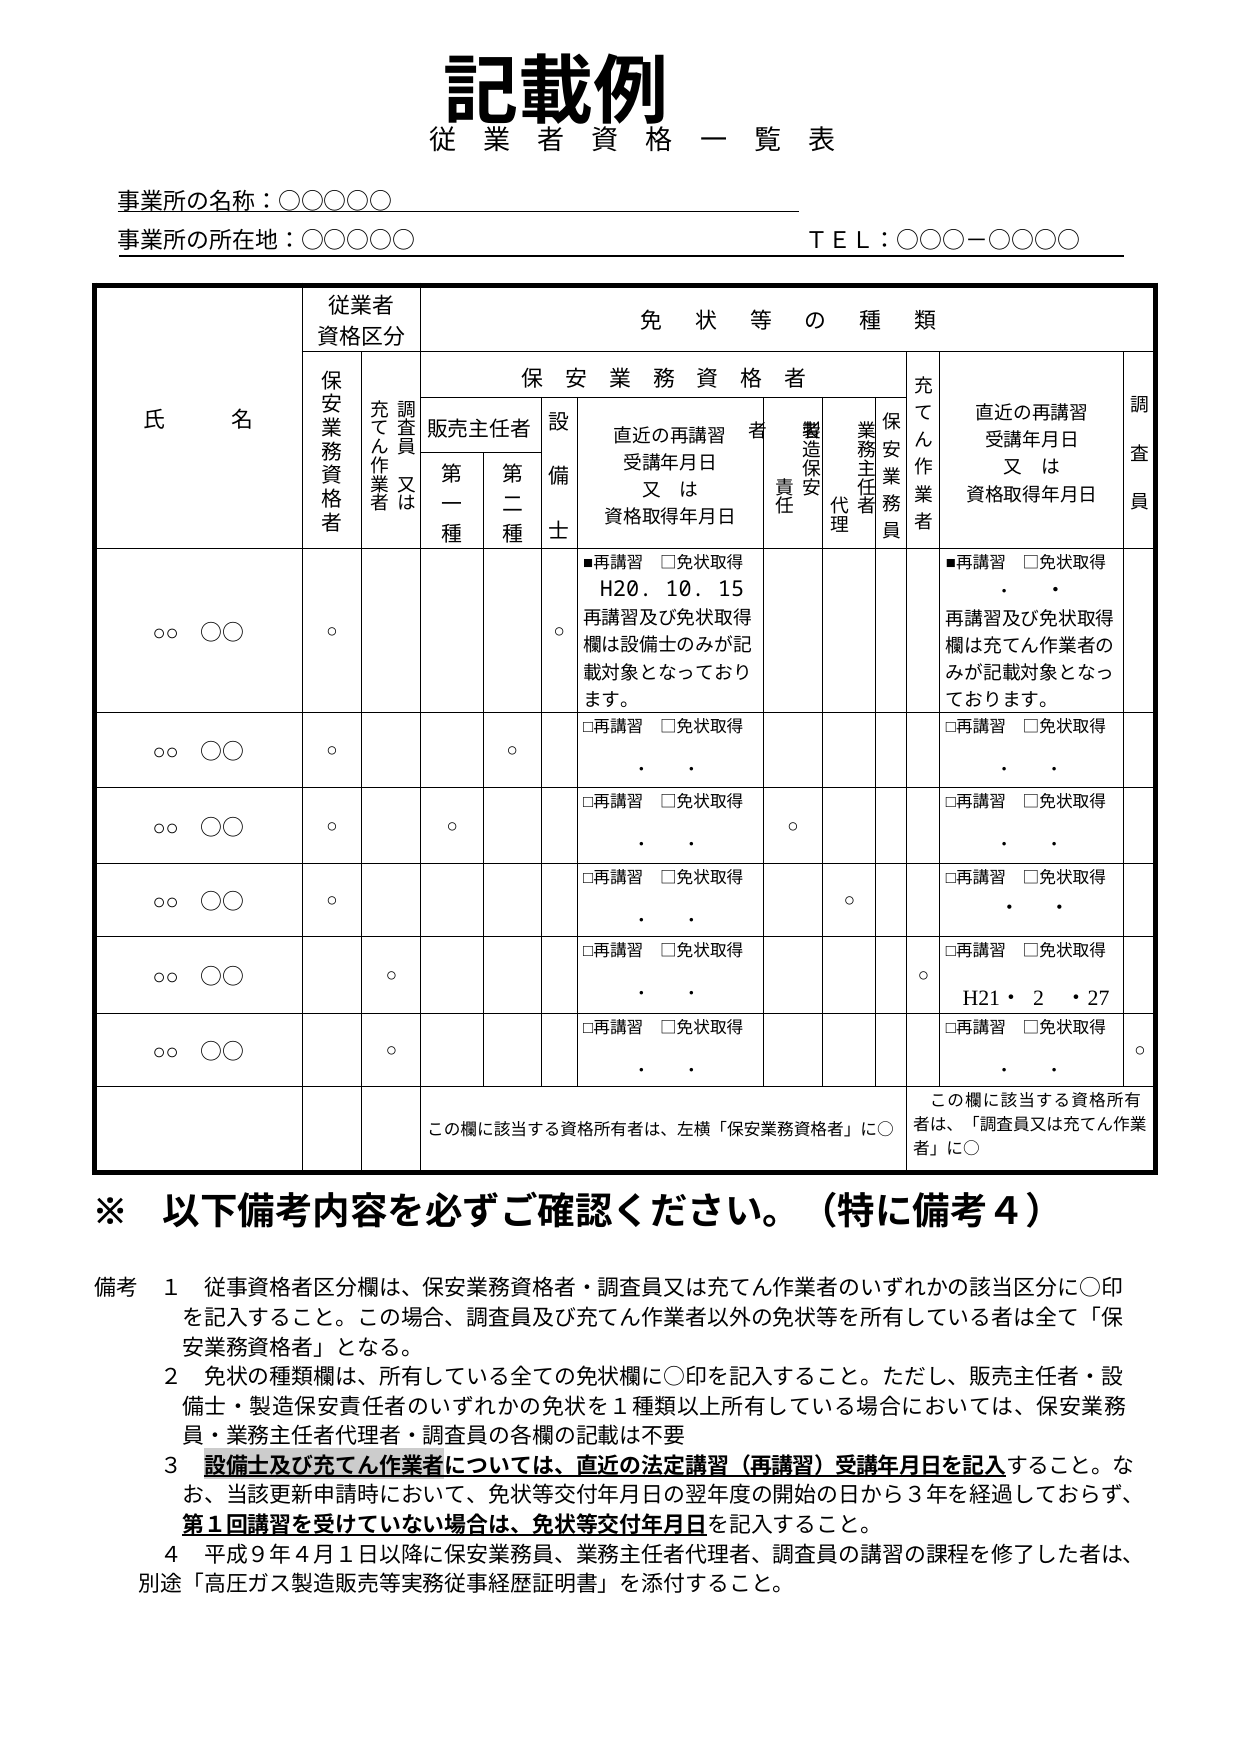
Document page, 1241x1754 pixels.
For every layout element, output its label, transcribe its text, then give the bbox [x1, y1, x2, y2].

table_cell ○○ ○○ [97, 864, 302, 936]
table_cell □再講習 □免状取得 ・ ・ [578, 864, 763, 936]
table_cell ○ [823, 864, 875, 936]
table_cell [907, 549, 939, 712]
text ２ 免状の種類欄は、所有している全ての免状欄に○印を記入すること。ただし、販売主任者・設 [94, 1366, 1169, 1389]
table_cell [484, 549, 541, 712]
table_cell [542, 864, 577, 936]
table_cell [764, 1014, 822, 1086]
table_cell ○ [1124, 1014, 1153, 1086]
table_cell 第 一 種 [421, 453, 483, 548]
table_cell [362, 1087, 420, 1170]
table_cell □再講習 □免状取得 ・ ・ [940, 788, 1123, 863]
table_cell [823, 398, 875, 548]
table_cell [876, 549, 906, 712]
table_cell [1124, 937, 1153, 1013]
text お、当該更新申請時において、免状等交付年月日の翌年度の開始の日から３年を経過しておらず、 [94, 1484, 1169, 1508]
table_cell 保 安 業 務 資 格 者 [303, 352, 361, 548]
table_header 従業者 資格区分 [303, 288, 420, 351]
table_cell [303, 1014, 361, 1086]
table_cell [876, 713, 906, 787]
table_cell [907, 713, 939, 787]
table_cell [303, 937, 361, 1013]
table_cell ○ [421, 788, 483, 863]
table_cell ■再講習 □免状取得 H20. 10. 15 再講習及び免状取得 欄は設備士のみが記載対象となっております。 [578, 549, 763, 712]
table_cell [823, 1014, 875, 1086]
table_cell ○ [484, 713, 541, 787]
table_cell [823, 788, 875, 863]
table_cell 保 安 業 務 資 格 者 [421, 352, 906, 397]
table_cell [876, 864, 906, 936]
text 備考 １ 従事資格者区分欄は、保安業務資格者・調査員又は充てん作業者のいずれかの該当区分に○印 [94, 1277, 1169, 1301]
table_cell □再講習 □免状取得 ・ ・ [940, 864, 1123, 936]
table_cell [484, 937, 541, 1013]
table_cell ○○ ○○ [97, 1014, 302, 1086]
text を記入すること。この場合、調査員及び充てん作業者以外の免状等を所有している者は全て「保 [94, 1307, 1169, 1330]
table_cell ○○ ○○ [97, 788, 302, 863]
table_cell [303, 1087, 361, 1170]
table_cell [542, 1014, 577, 1086]
table_cell ■再講習 □免状取得 ・ ・ 再講習及び免状取得 欄は充てん作業者の みが記載対象となっております。 [940, 549, 1123, 712]
table_cell [764, 398, 822, 548]
table_cell この欄に該当する資格所有者は、左横「保安業務資格者」に○ [421, 1087, 906, 1170]
table_cell この欄に該当する資格所有 者は、「調査員又は充てん作業者」に○ [907, 1087, 1153, 1170]
table_cell [421, 1014, 483, 1086]
table_cell [362, 352, 420, 548]
table_cell ○○ ○○ [97, 549, 302, 712]
table_cell [97, 1087, 302, 1170]
table_cell 調 査 員 [1124, 352, 1153, 548]
table_cell ○ [303, 713, 361, 787]
table_cell [907, 788, 939, 863]
table_cell □再講習 □免状取得 ・ ・ [578, 1014, 763, 1086]
table_cell ○○ ○○ [97, 713, 302, 787]
table_cell ○ [907, 937, 939, 1013]
table_cell ○ [303, 788, 361, 863]
table_cell [764, 713, 822, 787]
table_cell [1124, 788, 1153, 863]
table_cell □再講習 □免状取得 ・ ・ [578, 788, 763, 863]
table_cell 販売主任者 [421, 398, 541, 452]
table_cell [421, 549, 483, 712]
text 備士・製造保安責任者のいずれかの免状を１種類以上所有している場合においては、保安業務 [94, 1395, 1169, 1419]
table_cell [542, 713, 577, 787]
text 事業所の所在地：○○○○○ ＴＥＬ：○○○－○○○○ [94, 222, 1169, 255]
table_header 免 状 等 の 種 類 [421, 288, 1153, 351]
table_cell ○ [764, 788, 822, 863]
table_header 氏 名 [97, 288, 302, 548]
table_cell ○ [362, 1014, 420, 1086]
table_cell [362, 549, 420, 712]
table_cell [876, 937, 906, 1013]
table_cell 直近の再講習 受講年月日 又 は 資格取得年月日 [940, 352, 1123, 548]
table_cell [907, 1014, 939, 1086]
table_cell ○ [303, 549, 361, 712]
table_cell [764, 864, 822, 936]
table_cell [823, 549, 875, 712]
table_cell [876, 1014, 906, 1086]
table_cell □再講習 □免状取得 ・ ・ [940, 1014, 1123, 1086]
table_cell ○ [542, 549, 577, 712]
table_cell 直近の再講習 受講年月日 又 は 資格取得年月日 [578, 398, 763, 548]
table_cell [421, 937, 483, 1013]
text 従 業 者 資 格 一 覧 表 [94, 118, 1169, 157]
table_cell ○○ ○○ [97, 937, 302, 1013]
table_cell □再講習 □免状取得 ・ ・ [578, 937, 763, 1013]
table_cell [542, 937, 577, 1013]
table_cell [362, 788, 420, 863]
text 第１回講習を受けていない場合は、免状等交付年月日を記入すること。 [94, 1514, 1169, 1537]
table_cell [1124, 864, 1153, 936]
table_cell 第 二 種 [484, 453, 541, 548]
table_cell [1124, 549, 1153, 712]
text ※ 以下備考内容を必ずご確認ください。（特に備考４） [94, 1181, 1169, 1235]
table_cell ○ [303, 864, 361, 936]
text ３ 設備士及び充てん作業者については、直近の法定講習（再講習）受講年月日を記入すること。な [94, 1454, 1169, 1478]
table_cell [484, 1014, 541, 1086]
text 安業務資格者」となる。 [94, 1336, 1169, 1360]
table_cell [823, 713, 875, 787]
table_cell [764, 549, 822, 712]
table_cell [823, 937, 875, 1013]
table_cell [484, 864, 541, 936]
table_cell [362, 713, 420, 787]
table_cell □再講習 □免状取得 ・ ・ [940, 713, 1123, 787]
text 別途「高圧ガス製造販売等実務従事経歴証明書」を添付すること。 [94, 1573, 1169, 1596]
table_cell □再講習 □免状取得 H21・ 2 ・27 [940, 937, 1123, 1013]
table_cell [1124, 713, 1153, 787]
table_cell [362, 864, 420, 936]
table_cell □再講習 □免状取得 ・ ・ [578, 713, 763, 787]
table_cell 保安業務員 [876, 398, 906, 548]
table_cell 設 備 士 [542, 398, 577, 548]
table_cell [421, 864, 483, 936]
table_cell [907, 864, 939, 936]
table_cell [876, 788, 906, 863]
table_cell ○ [362, 937, 420, 1013]
text 事業所の名称：○○○○○ [94, 183, 1169, 216]
table_cell [542, 788, 577, 863]
table_cell [484, 788, 541, 863]
table_cell 充てん 作業者 [907, 352, 939, 548]
text 員・業務主任者代理者・調査員の各欄の記載は不要 [94, 1425, 1169, 1448]
text ４ 平成９年４月１日以降に保安業務員、業務主任者代理者、調査員の講習の課程を修了した者は、 [94, 1543, 1169, 1567]
table_cell [764, 937, 822, 1013]
table_cell [421, 713, 483, 787]
